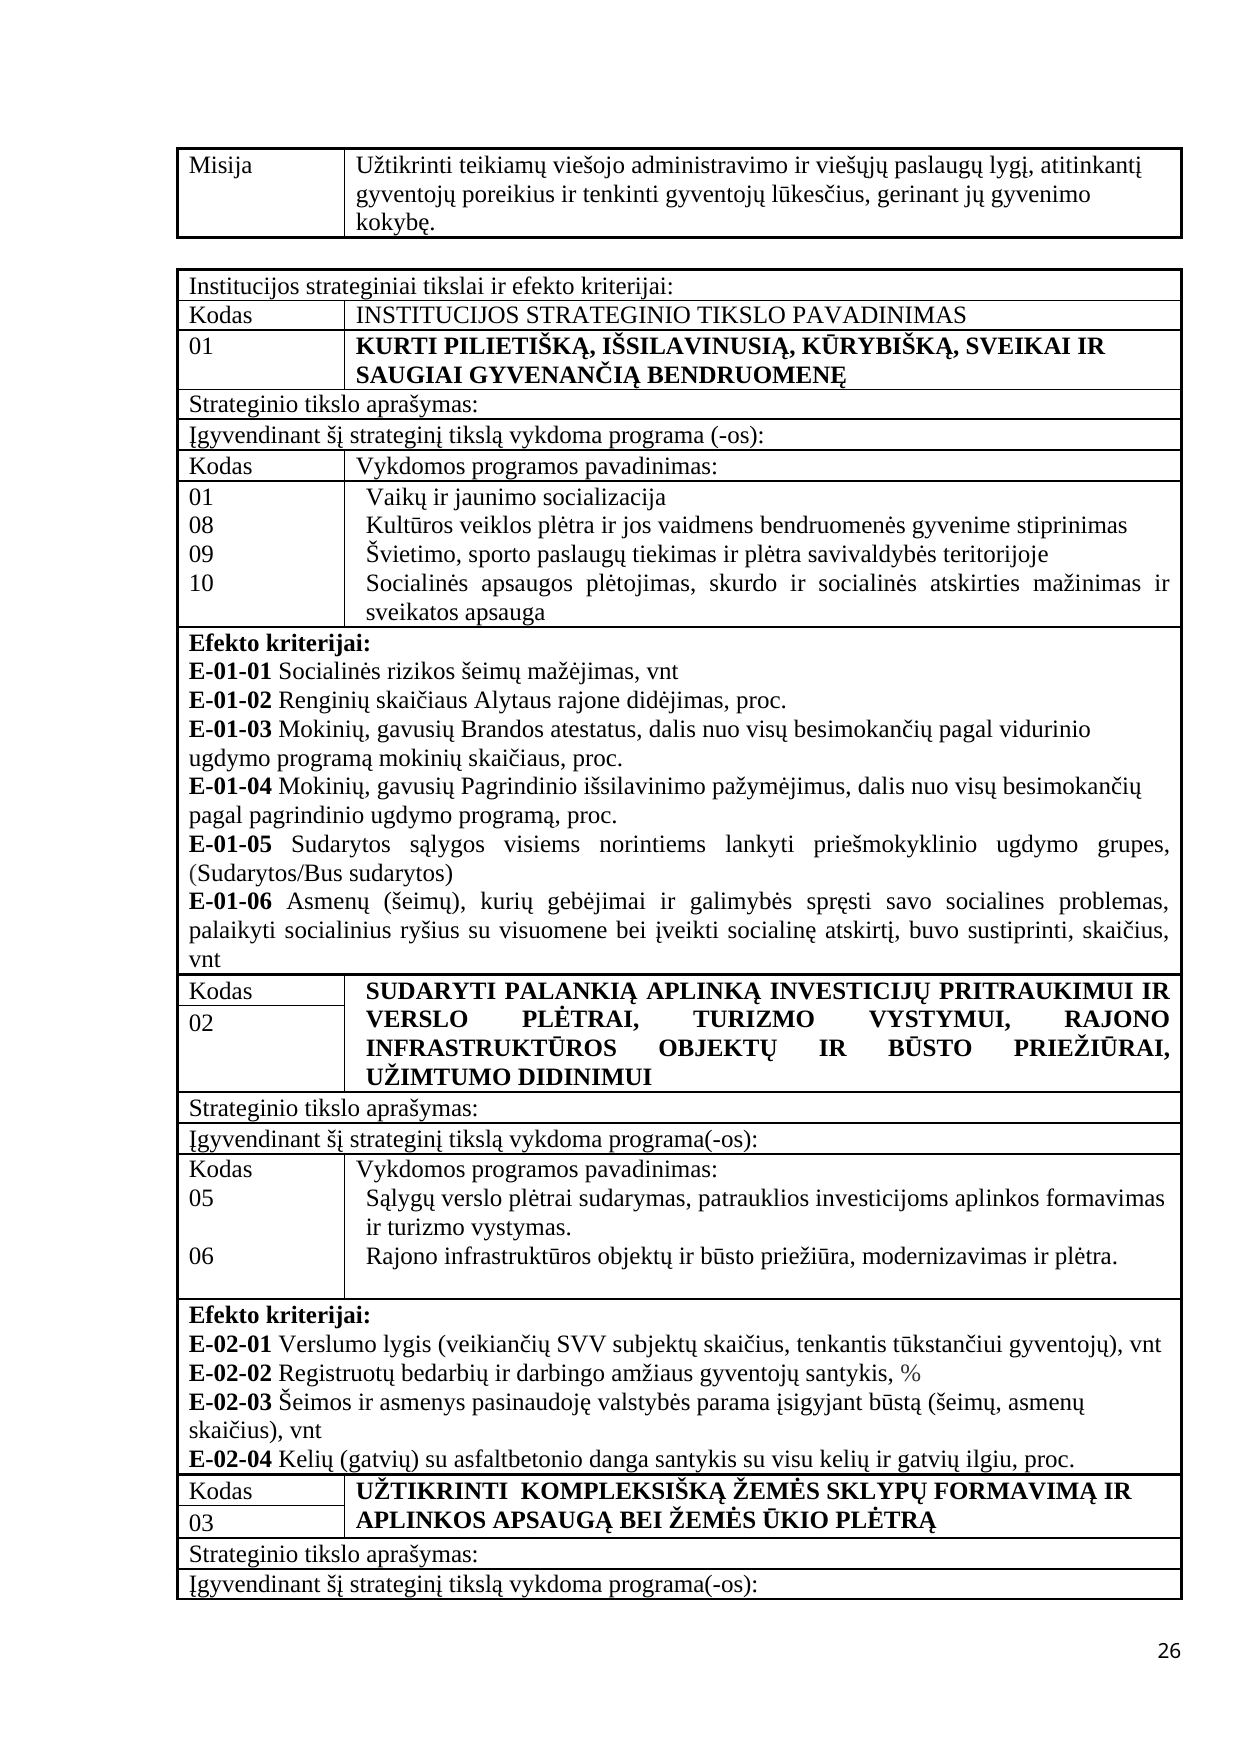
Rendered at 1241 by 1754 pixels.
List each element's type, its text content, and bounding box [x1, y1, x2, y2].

table_cell Kodas 05 06 [179, 1155, 344, 1298]
table_header Institucijos strateginiai tikslai ir efekto kriterijai: [179, 271, 1180, 300]
table_cell Strateginio tikslo aprašymas: [179, 390, 1180, 418]
table_cell Užtikrinti kompleksišką žemės sklypų formavimą ir aplinkos apsaugą bei žemės ūkio plėtrą [345, 1476, 1180, 1537]
table_cell Sudaryti palankią aplinką investicijų pritraukimui ir verslo plėtrai, turizmo vystymui, rajono infrastruktūros objektų ir būsto priežiūrai, užimtumo didinimui [345, 976, 1180, 1091]
table_cell Kodas [179, 976, 344, 1004]
table_cell 01 08 09 10 [179, 482, 344, 626]
table_cell Įgyvendinant šį strateginį tikslą vykdoma programa(-os): [179, 1124, 1180, 1152]
table_cell 01 [179, 331, 344, 389]
table_cell 03 [179, 1506, 344, 1537]
table_cell Strateginio tikslo aprašymas: [179, 1093, 1180, 1122]
table_cell Strateginio tikslo aprašymas: [179, 1539, 1180, 1567]
table_cell Efekto kriterijai: E-02-01 Verslumo lygis (veikiančių SVV subjektų skaičius, tenkantis tūkstančiui gyventojų), vnt E-02-02 Registruotų bedarbių ir darbingo amžiaus gyventojų santykis, % E-02-03 Šeimos ir asmenys pasinaudoję valstybės parama įsigyjant būstą (šeimų, asmenų skaičius), vnt E-02-04 Kelių (gatvių) su asfaltbetonio danga santykis su visu kelių ir gatvių ilgiu, proc. [179, 1300, 1180, 1473]
table_cell Kodas [179, 1476, 344, 1505]
table_header Užtikrinti teikiamų viešojo administravimo ir viešųjų paslaugų lygį, atitinkantį gyventojų poreikius ir tenkinti gyventojų lūkesčius, gerinant jų gyvenimo kokybę. [345, 150, 1180, 236]
table_cell Įgyvendinant šį strateginį tikslą vykdoma programa(-os): [179, 1570, 1180, 1598]
table_cell Kodas [179, 451, 344, 480]
table_cell Vykdomos programos pavadinimas: [345, 451, 1180, 480]
table_cell Kurti pilietišką, išsilavinusią, kūrybišką, sveikai ir saugiai gyvenančią bendruomenę [345, 331, 1180, 389]
table_cell Kodas [179, 301, 344, 329]
table_cell 02 [179, 1006, 344, 1091]
table_cell Efekto kriterijai: E-01-01 Socialinės rizikos šeimų mažėjimas, vnt E-01-02 Renginių skaičiaus Alytaus rajone didėjimas, proc. E-01-03 Mokinių, gavusių Brandos atestatus, dalis nuo visų besimokančių pagal vidurinio ugdymo programą mokinių skaičiaus, proc. E-01-04 Mokinių, gavusių Pagrindinio išsilavinimo pažymėjimus, dalis nuo visų besimokančių pagal pagrindinio ugdymo programą, proc. E-01-05 Sudarytos sąlygos visiems norintiems lankyti priešmokyklinio ugdymo grupes, (Sudarytos/Bus sudarytos) E-01-06 Asmenų (šeimų), kurių gebėjimai ir galimybės spręsti savo socialines problemas, palaikyti socialinius ryšius su visuomene bei įveikti socialinę atskirtį, buvo sustiprinti, skaičius, vnt [179, 628, 1180, 973]
table_cell Vykdomos programos pavadinimas: Sąlygų verslo plėtrai sudarymas, patrauklios investicijoms aplinkos formavimas ir turizmo vystymas. Rajono infrastruktūros objektų ir būsto priežiūra, modernizavimas ir plėtra. [345, 1155, 1180, 1298]
table_cell Įgyvendinant šį strateginį tikslą vykdoma programa (-os): [179, 420, 1180, 449]
table_cell Vaikų ir jaunimo socializacija Kultūros veiklos plėtra ir jos vaidmens bendruomenės gyvenime stiprinimas Švietimo, sporto paslaugų tiekimas ir plėtra savivaldybės teritorijoje Socialinės apsaugos plėtojimas, skurdo ir socialinės atskirties mažinimas ir sveikatos apsauga [345, 482, 1180, 626]
table_header Misija [179, 150, 344, 236]
table_cell INSTITUCIJOS STRATEGINIO TIKSLO PAVADINIMAS [345, 301, 1180, 329]
